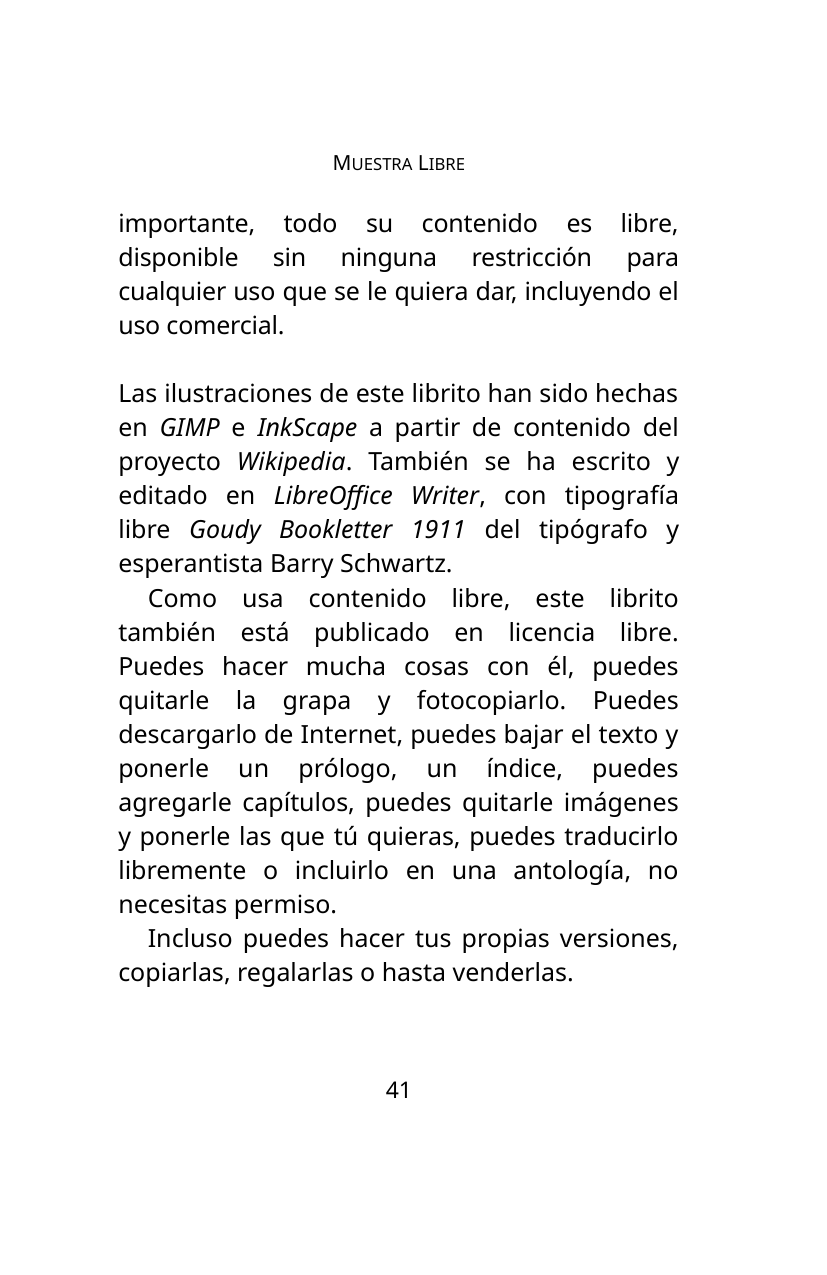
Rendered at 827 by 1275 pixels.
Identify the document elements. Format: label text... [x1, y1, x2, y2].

text Incluso puedes hacer tus propias versiones, copiarlas, regalarlas o hasta venderlas. [118, 921, 679, 989]
text importante, todo su contenido es libre, disponible sin ninguna restricción para cualquier uso que se le quiera dar, incluyendo el uso comercial. [118, 206, 679, 342]
text Las ilustraciones de este librito han sido hechas en GIMP e InkScape a partir de contenido del proyecto Wikipedia. También se ha escrito y editado en LibreOffice Writer, con tipografía libre Goudy Bookletter 1911 del tipógrafo y esperantista Barry Schwartz. [118, 376, 679, 580]
text Como usa contenido libre, este librito también está publicado en licencia libre. Puedes hacer mucha cosas con él, puedes quitarle la grapa y fotocopiarlo. Puedes descargarlo de Internet, puedes bajar el texto y ponerle un prólogo, un índice, puedes agregarle capítulos, puedes quitarle imágenes y ponerle las que tú quieras, puedes traducirlo libremente o incluirlo en una antología, no necesitas permiso. [118, 580, 679, 921]
